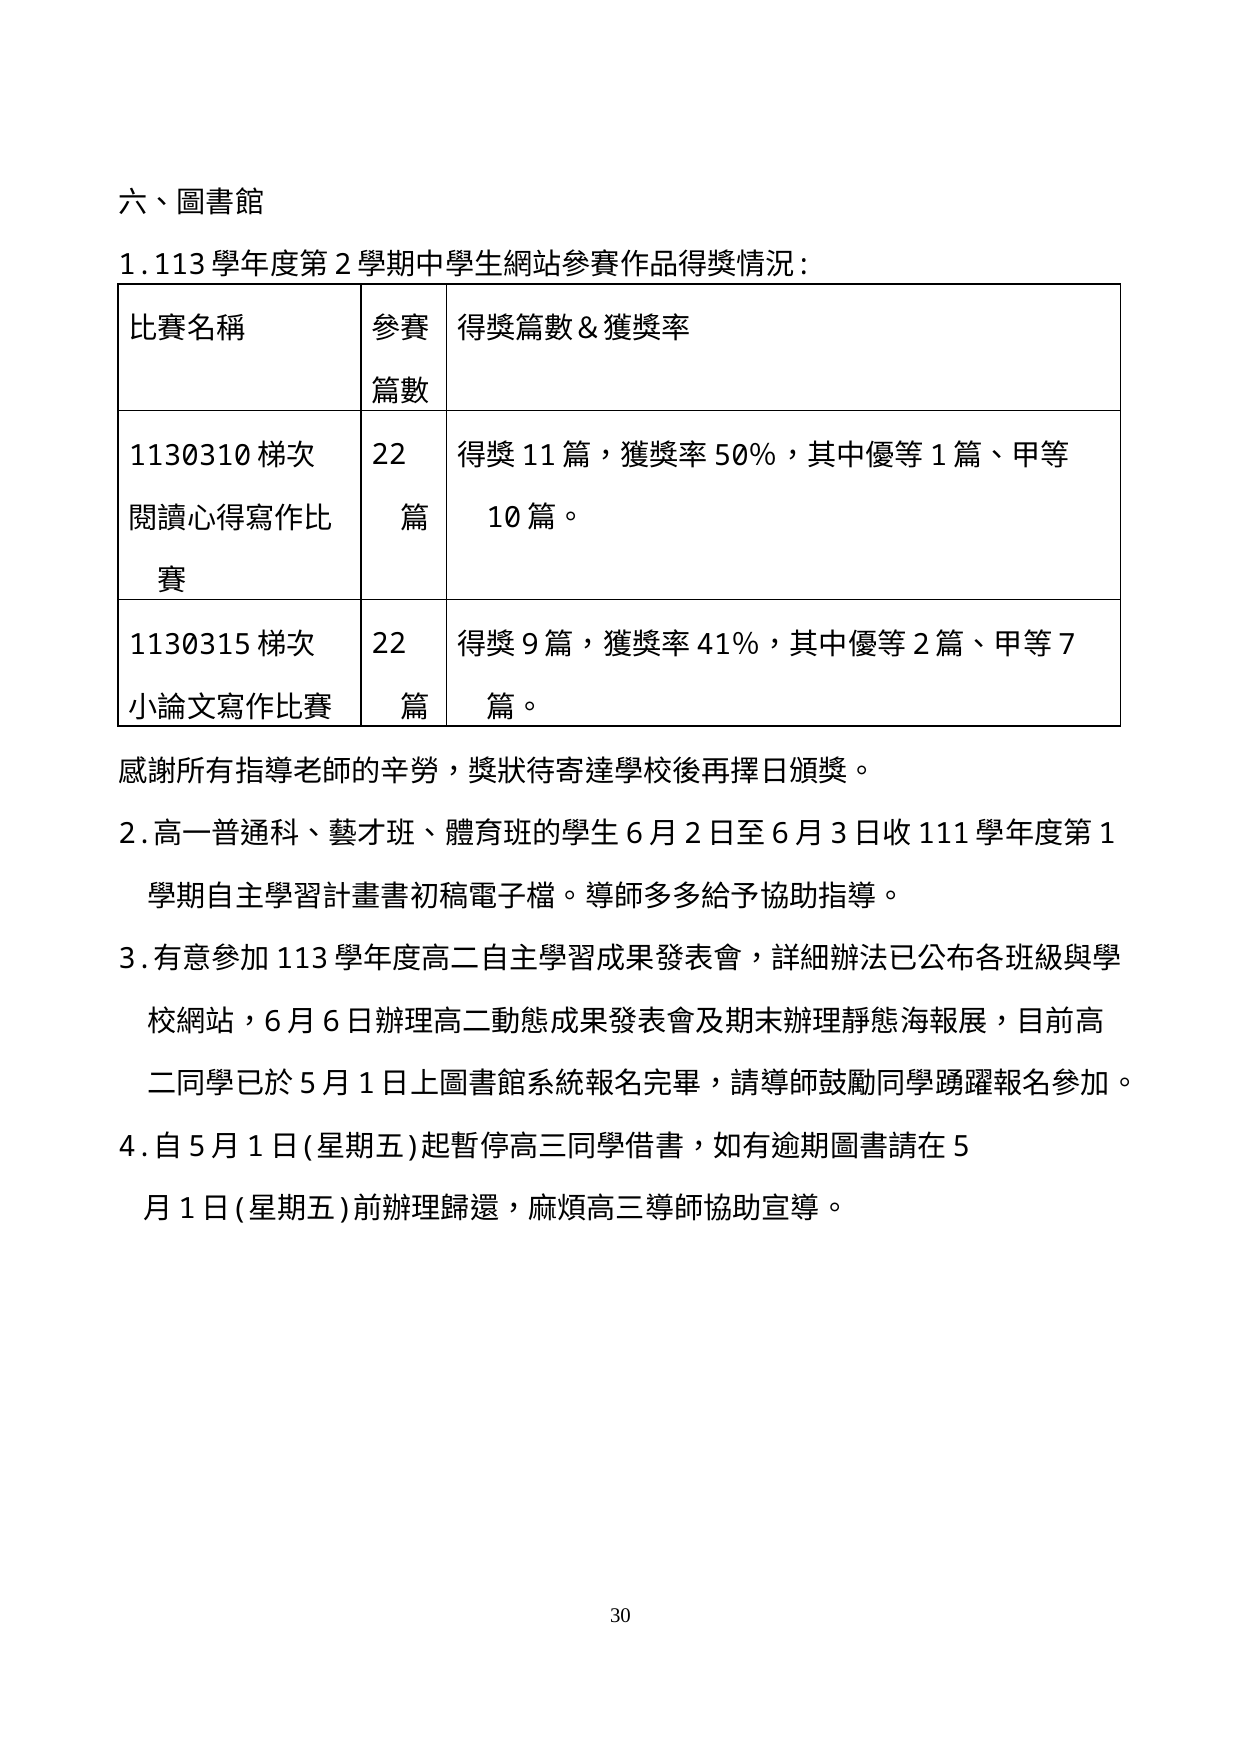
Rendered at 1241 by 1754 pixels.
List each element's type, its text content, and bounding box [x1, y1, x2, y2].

text 1.113學年度第2學期中學生網站參賽作品得獎情況: [118, 221, 1122, 283]
table_cell 22篇 [362, 600, 446, 725]
text 4.自5月1日(星期五)起暫停高三同學借書，如有逾期圖書請在5 [118, 1102, 1122, 1164]
table_cell 得獎11篇，獲獎率50％，其中優等1篇、甲等10篇。 [447, 411, 1120, 599]
text 六、圖書館 [118, 158, 1122, 221]
text 2.高一普通科、藝才班、體育班的學生6月2日至6月3日收111學年度第1學期自主學習計畫書初稿電子檔。導師多多給予協助指導。 [118, 789, 1122, 914]
table_header 比賽名稱 [119, 285, 360, 409]
text 3.有意參加113學年度高二自主學習成果發表會，詳細辦法已公布各班級與學校網站，6月6日辦理高二動態成果發表會及期末辦理靜態海報展，目前高二同學已於5月1日上圖書館系統報名完畢，請導師鼓勵同學踴躍報名參加。 [118, 914, 1122, 1102]
text 感謝所有指導老師的辛勞，獎狀待寄達學校後再擇日頒獎。 [118, 727, 1122, 789]
table_header 參賽 篇數 [362, 285, 446, 409]
table_header 得獎篇數＆獲獎率 [447, 285, 1120, 409]
table_cell 1130315梯次 小論文寫作比賽 [119, 600, 360, 725]
table_cell 1130310梯次 閱讀心得寫作比賽 [119, 411, 360, 599]
text 月1日(星期五)前辦理歸還，麻煩高三導師協助宣導。 [143, 1164, 1122, 1227]
table_cell 得獎9篇，獲獎率41％，其中優等2篇、甲等7篇。 [447, 600, 1120, 725]
table_cell 22篇 [362, 411, 446, 599]
